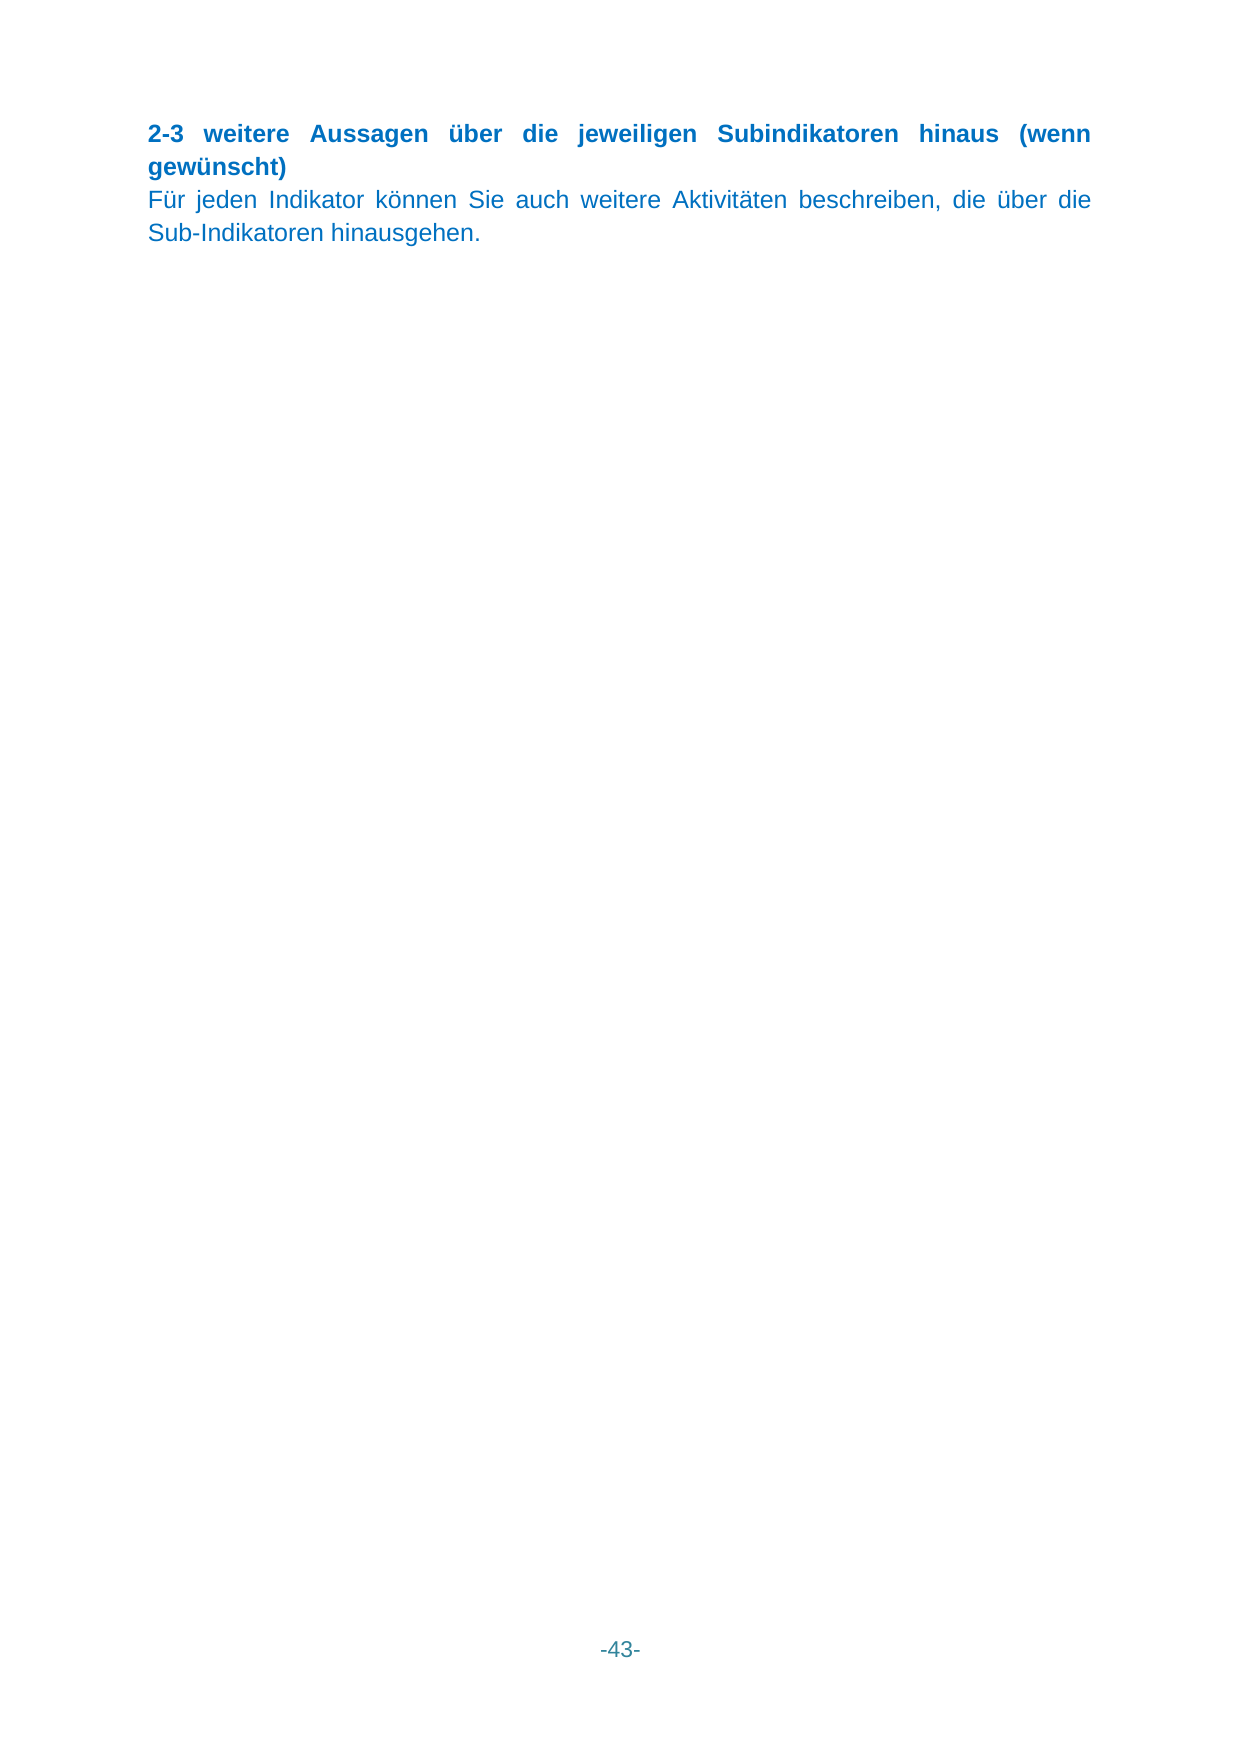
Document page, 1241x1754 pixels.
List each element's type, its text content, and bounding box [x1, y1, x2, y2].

text 2-3 weitere Aussagen über die jeweiligen Subindikatoren hinaus (wenn gewünscht) [148, 119, 1093, 181]
text Für jeden Indikator können Sie auch weitere Aktivitäten beschreiben, die über die Sub-Indikatoren hinausgehen. [148, 185, 1093, 247]
